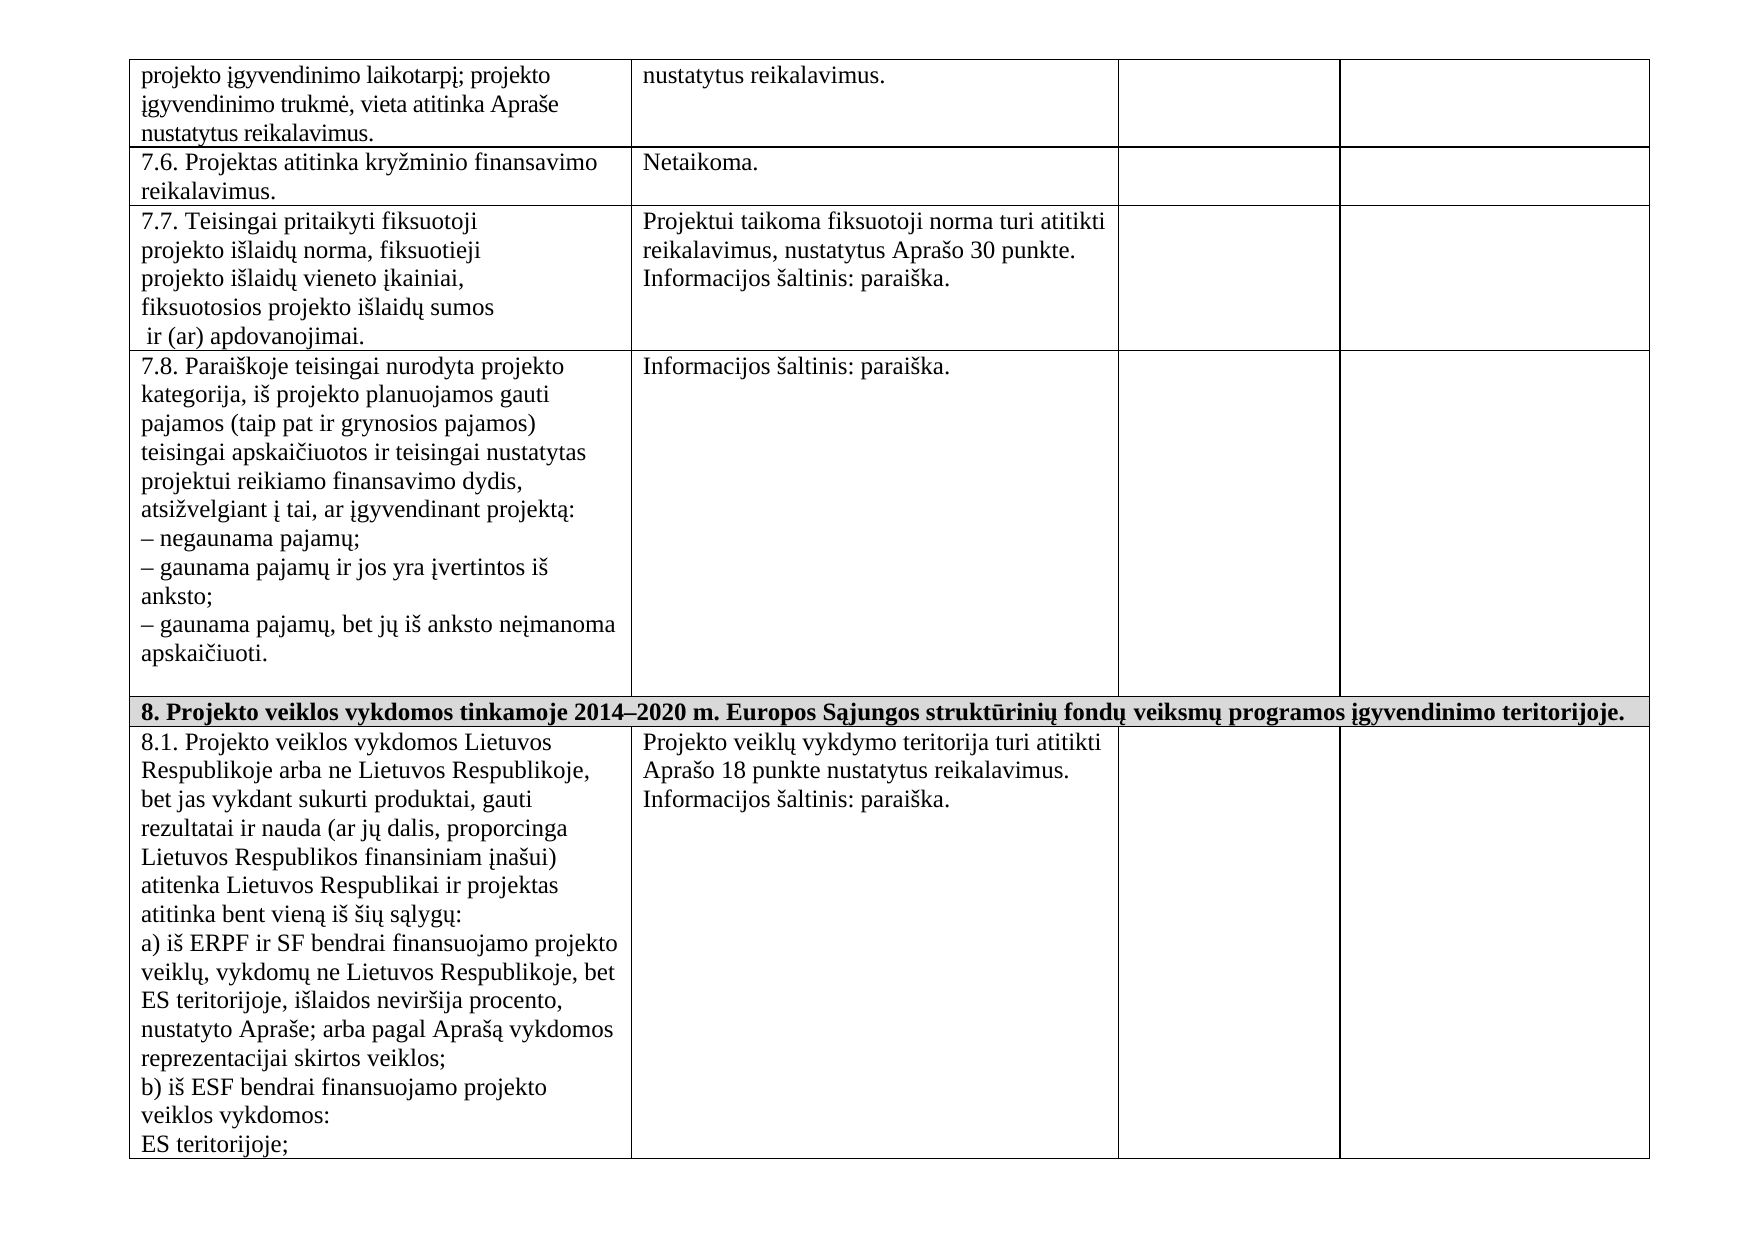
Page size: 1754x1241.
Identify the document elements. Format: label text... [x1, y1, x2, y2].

table_cell Netaikoma. [632, 148, 1118, 205]
table_cell [1341, 351, 1649, 696]
table_cell Projekto veiklų vykdymo teritorija turi atitikti Aprašo 18 punkte nustatytus reikalavimus. Informacijos šaltinis: paraiška. [632, 727, 1118, 1158]
table_cell [1341, 60, 1649, 146]
table_cell Informacijos šaltinis: paraiška. [632, 351, 1118, 696]
table_cell 7.8. Paraiškoje teisingai nurodyta projekto kategorija, iš projekto planuojamos gauti pajamos (taip pat ir grynosios pajamos) teisingai apskaičiuotos ir teisingai nustatytas projektui reikiamo finansavimo dydis, atsižvelgiant į tai, ar įgyvendinant projektą: – negaunama pajamų; – gaunama pajamų ir jos yra įvertintos iš anksto; – gaunama pajamų, bet jų iš anksto neįmanoma apskaičiuoti. [130, 351, 631, 696]
table_cell 7.6. Projektas atitinka kryžminio finansavimo reikalavimus. [130, 148, 631, 205]
table_cell [1119, 351, 1339, 696]
table_cell Projektui taikoma fiksuotoji norma turi atitikti reikalavimus, nustatytus Aprašo 30 punkte. Informacijos šaltinis: paraiška. [632, 206, 1118, 350]
table_cell 7.7. Teisingai pritaikyti fiksuotoji projekto išlaidų norma, fiksuotieji projekto išlaidų vieneto įkainiai, fiksuotosios projekto išlaidų sumos ir (ar) apdovanojimai. [130, 206, 631, 350]
table_cell [1119, 727, 1339, 1158]
table_cell nustatytus reikalavimus. [632, 60, 1118, 146]
table_cell [1119, 148, 1339, 205]
table_cell 8. Projekto veiklos vykdomos tinkamoje 2014–2020 m. Europos Sąjungos struktūrinių fondų veiksmų programos įgyvendinimo teritorijoje. [130, 697, 1649, 726]
table_cell [1341, 206, 1649, 350]
table_cell projekto įgyvendinimo laikotarpį; projekto įgyvendinimo trukmė, vieta atitinka Apraše nustatytus reikalavimus. [130, 60, 631, 146]
table_cell [1341, 727, 1649, 1158]
table_cell [1119, 206, 1339, 350]
table_cell [1119, 60, 1339, 146]
table_cell 8.1. Projekto veiklos vykdomos Lietuvos Respublikoje arba ne Lietuvos Respublikoje, bet jas vykdant sukurti produktai, gauti rezultatai ir nauda (ar jų dalis, proporcinga Lietuvos Respublikos finansiniam įnašui) atitenka Lietuvos Respublikai ir projektas atitinka bent vieną iš šių sąlygų: a) iš ERPF ir SF bendrai finansuojamo projekto veiklų, vykdomų ne Lietuvos Respublikoje, bet ES teritorijoje, išlaidos neviršija procento, nustatyto Apraše; arba pagal Aprašą vykdomos reprezentacijai skirtos veiklos; b) iš ESF bendrai finansuojamo projekto veiklos vykdomos: ES teritorijoje; [130, 727, 631, 1158]
table_cell [1341, 148, 1649, 205]
